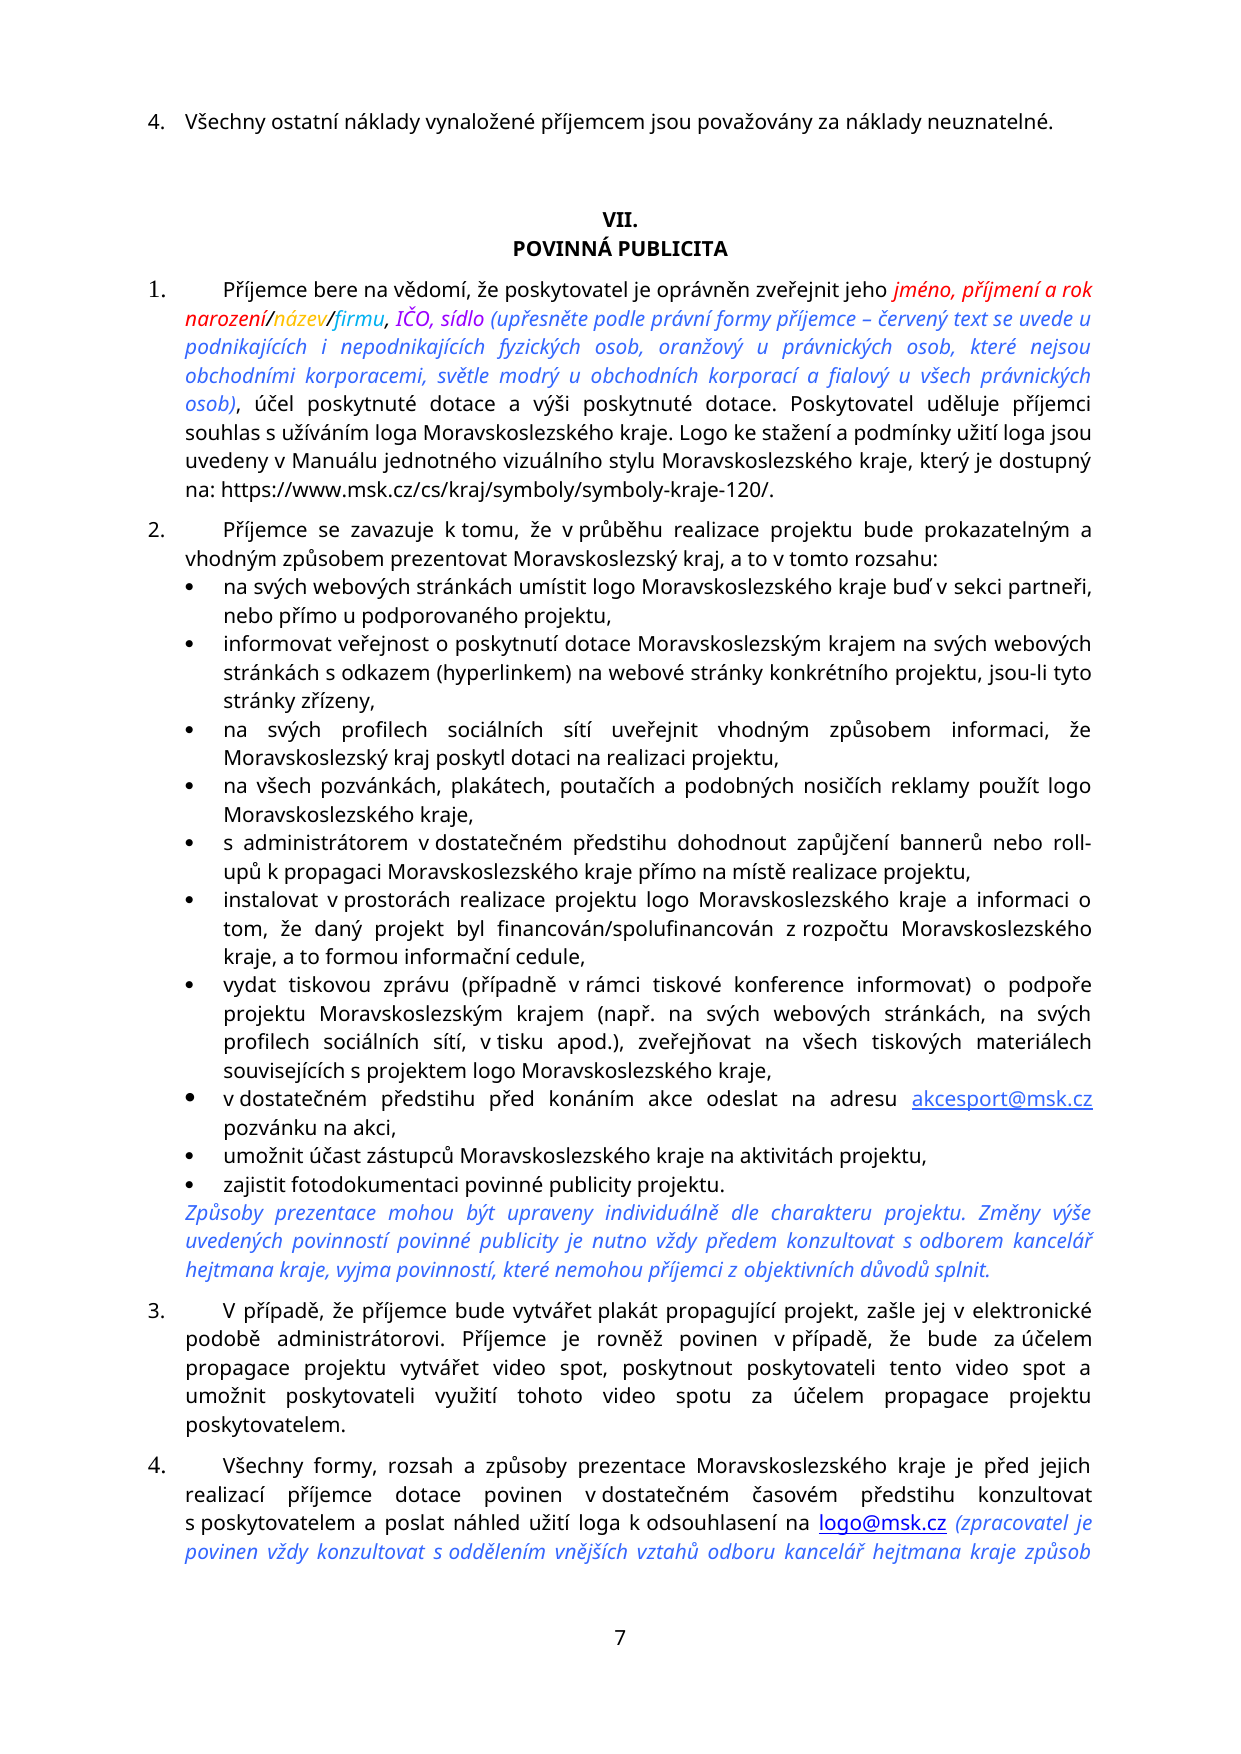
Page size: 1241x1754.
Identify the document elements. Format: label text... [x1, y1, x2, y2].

list na svých profilech sociálních sítí uveřejnit vhodným způsobem informaci, že Moravskoslezský kraj poskytl dotaci na realizaci projektu, [186, 715, 1092, 772]
list Příjemce se zavazuje k tomu, že v průběhu realizace projektu bude prokazatelným a vhodným způsobem prezentovat Moravskoslezský kraj, a to v tomto rozsahu: [148, 516, 1092, 572]
list Příjemce bere na vědomí, že poskytovatel je oprávněn zveřejnit jeho jméno, příjmení a rok narození/název/firmu, IČO, sídlo (upřesněte podle právní formy příjemce – červený text se uvede u podnikajících i nepodnikajících fyzických osob, oranžový u právnických osob, které nejsou obchodními korporacemi, světle modrý u obchodních korporací a fialový u všech právnických osob), účel poskytnuté dotace a výši poskytnuté dotace. Poskytovatel uděluje příjemci souhlas s užíváním loga Moravskoslezského kraje. Logo ke stažení a podmínky užití loga jsou uvedeny v Manuálu jednotného vizuálního stylu Moravskoslezského kraje, který je dostupný na: https://www.msk.cz/cs/kraj/symboly/symboly-kraje-120/. [148, 274, 1092, 503]
list na svých webových stránkách umístit logo Moravskoslezského kraje buď v sekci partneři, nebo přímo u podporovaného projektu, [186, 572, 1092, 629]
list informovat veřejnost o poskytnutí dotace Moravskoslezským krajem na svých webových stránkách s odkazem (hyperlinkem) na webové stránky konkrétního projektu, jsou-li tyto stránky zřízeny, [186, 629, 1092, 715]
text Způsoby prezentace mohou být upraveny individuálně dle charakteru projektu. Změny výše uvedených povinností povinné publicity je nutno vždy předem konzultovat s odborem kancelář hejtmana kraje, vyjma povinností, které nemohou příjemci z objektivních důvodů splnit. [185, 1198, 1092, 1283]
list Všechny ostatní náklady vynaložené příjemcem jsou považovány za náklady neuznatelné. [148, 107, 1092, 136]
list vydat tiskovou zprávu (případně v rámci tiskové konference informovat) o podpoře projektu Moravskoslezským krajem (např. na svých webových stránkách, na svých profilech sociálních sítí, v tisku apod.), zveřejňovat na všech tiskových materiálech souvisejících s projektem logo Moravskoslezského kraje, [186, 971, 1092, 1084]
list zajistit fotodokumentaci povinné publicity projektu. [186, 1170, 1092, 1198]
list na všech pozvánkách, plakátech, poutačích a podobných nosičích reklamy použít logo Moravskoslezského kraje, [186, 772, 1092, 828]
list s administrátorem v dostatečném předstihu dohodnout zapůjčení bannerů nebo roll-upů k propagaci Moravskoslezského kraje přímo na místě realizace projektu, [186, 828, 1092, 885]
list V případě, že příjemce bude vytvářet plakát propagující projekt, zašle jej v elektronické podobě administrátorovi. Příjemce je rovněž povinen v případě, že bude za účelem propagace projektu vytvářet video spot, poskytnout poskytovateli tento video spot a umožnit poskytovateli využití tohoto video spotu za účelem propagace projektu poskytovatelem. [148, 1296, 1092, 1438]
list umožnit účast zástupců Moravskoslezského kraje na aktivitách projektu, [186, 1141, 1092, 1170]
text POVINNÁ PUBLICITA [148, 234, 1092, 262]
list v dostatečném předstihu před konáním akce odeslat na adresu akcesport@msk.cz pozvánku na akci, [186, 1084, 1092, 1141]
list instalovat v prostorách realizace projektu logo Moravskoslezského kraje a informaci o tom, že daný projekt byl financován/spolufinancován z rozpočtu Moravskoslezského kraje, a to formou informační cedule, [186, 885, 1092, 971]
text VII. [148, 205, 1092, 234]
list Všechny formy, rozsah a způsoby prezentace Moravskoslezského kraje je před jejich realizací příjemce dotace povinen v dostatečném časovém předstihu konzultovat s poskytovatelem a poslat náhled užití loga k odsouhlasení na logo@msk.cz (zpracovatel je povinen vždy konzultovat s oddělením vnějších vztahů odboru kancelář hejtmana kraje způsob [148, 1451, 1092, 1565]
